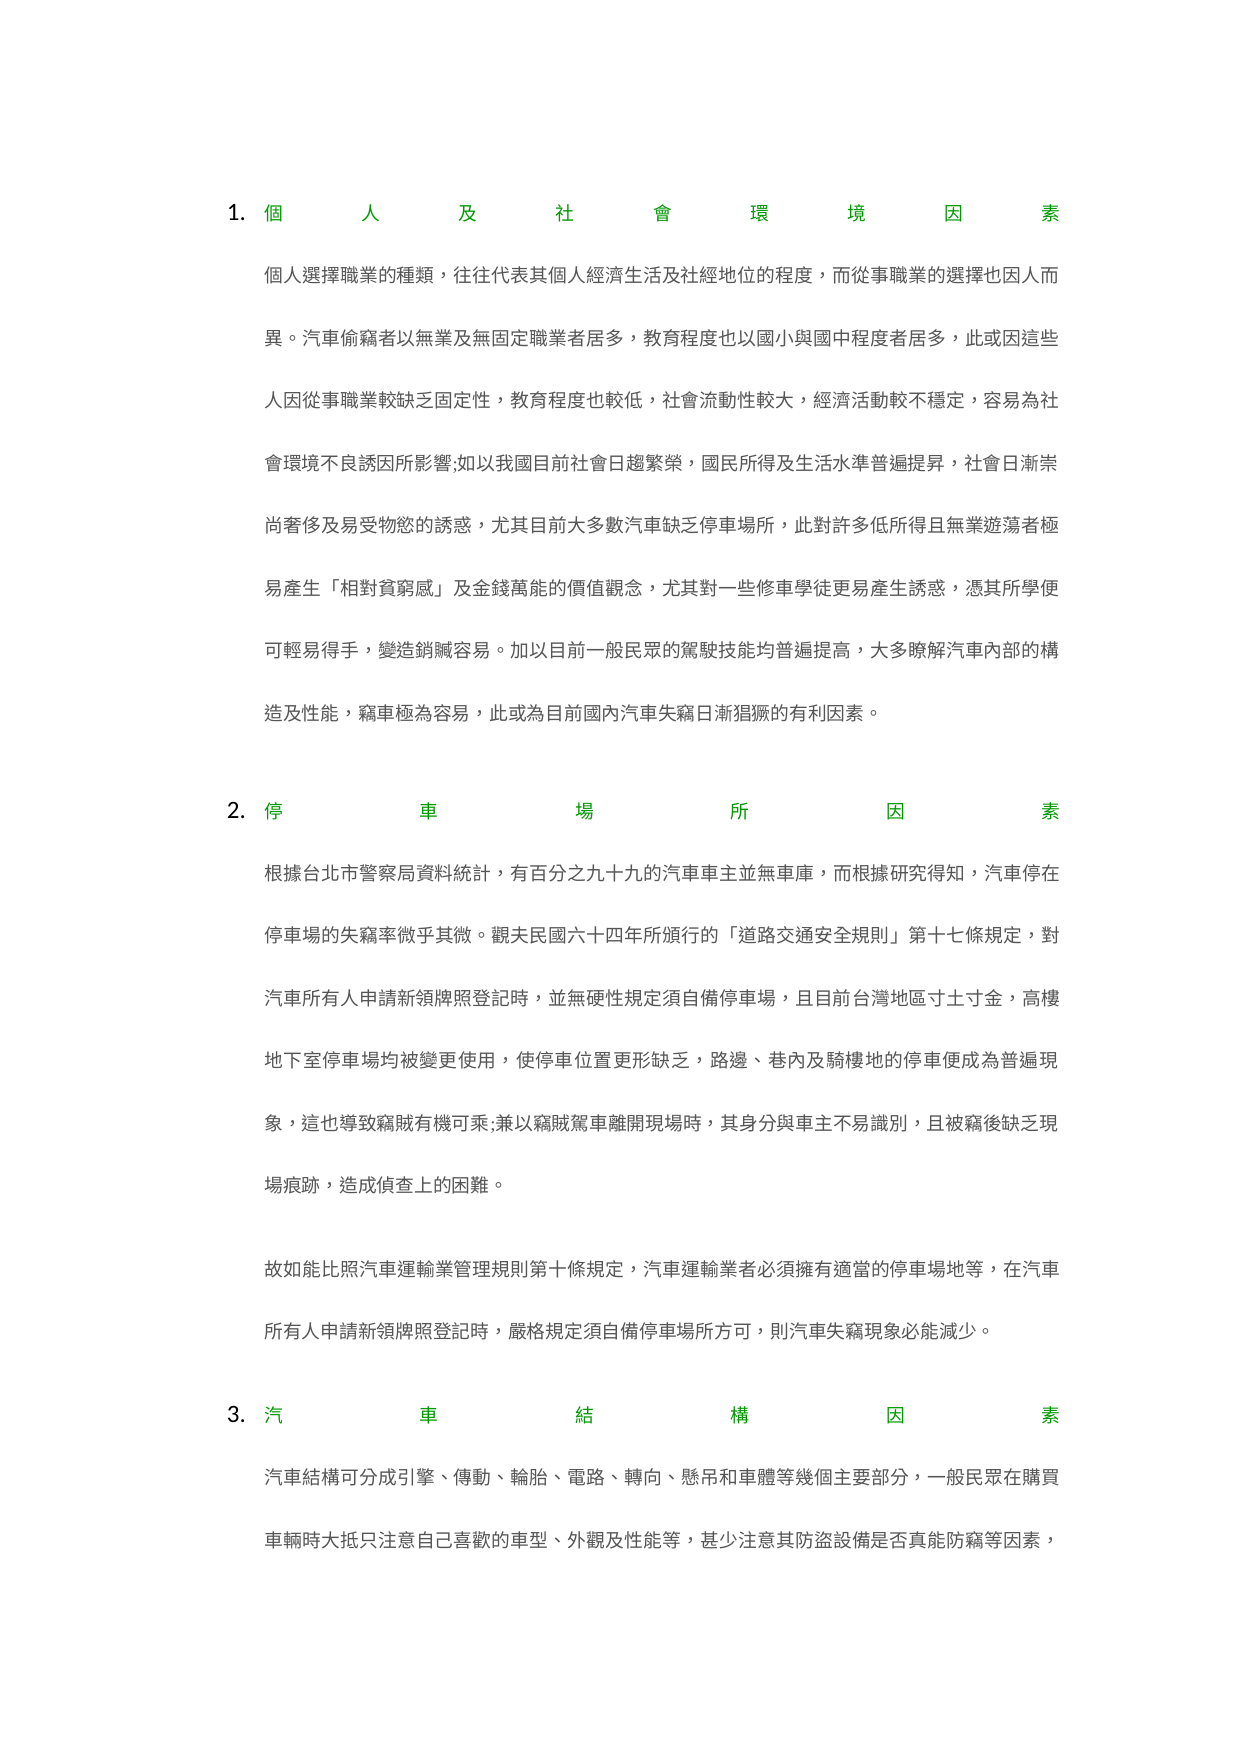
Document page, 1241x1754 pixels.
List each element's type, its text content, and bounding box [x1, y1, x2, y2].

table_header 所謂汽車竊盜犯罪，係指行為人意圖為自己或第三人不法之所有，而竊取他人之汽車者。汽車為動產之一種，自為刑法所保護的客體之一，行為人符合竊盜犯罪之構成要件，以汽車為行為客體，即構成所謂汽車竊盜犯罪。 【汽車竊盜之現況分析】 發生率及發生數 根據刑案統計資料顯示，近5年汽車竊盜發生件數、汽車竊盜發生率如下表： 由上表可發現，汽車竊盜發生件數有逐年減少的趨勢，民國98年之發生件數較民國94年減少1.6倍之多。 【汽車竊盜之原因分析】 汽車失竊發生原因具多元性，諸如家庭、學校及社會環境對個人的影響，停車場所、汽車結構、銷贓場所、保險制度、監理制度及警察勤務等問題均具相關性，欲有效減低日趨嚴重的汽車失竊案件，惟有針對問題癥結，提出防制對策方克有濟。茲將與汽車失竊較為直接的因素加以探討，期能對汽車失竊原因有所了解。(張平吾，民76) 個人及社會環境因素 個人選擇職業的種類，往往代表其個人經濟生活及社經地位的程度，而從事職業的選擇也因人而異。汽車偷竊者以無業及無固定職業者居多，教育程度也以國小與國中程度者居多，此或因這些人因從事職業較缺乏固定性，教育程度也較低，社會流動性較大，經濟活動較不穩定，容易為社會環境不良誘因所影響;如以我國目前社會日趨繁榮，國民所得及生活水準普遍提昇，社會日漸崇尚奢侈及易受物慾的誘惑，尤其目前大多數汽車缺乏停車場所，此對許多低所得且無業遊蕩者極易產生「相對貧窮感」及金錢萬能的價值觀念，尤其對一些修車學徒更易產生誘惑，憑其所學便可輕易得手，變造銷贓容易。加以目前一般民眾的駕駛技能均普遍提高，大多瞭解汽車內部的構造及性能，竊車極為容易，此或為目前國內汽車失竊日漸猖獗的有利因素。 停車場所因素 根據台北市警察局資料統計，有百分之九十九的汽車車主並無車庫，而根據研究得知，汽車停在停車場的失竊率微乎其微。觀夫民國六十四年所頒行的「道路交通安全規則」第十七條規定，對汽車所有人申請新領牌照登記時，並無硬性規定須自備停車場，且目前台灣地區寸土寸金，高樓地下室停車場均被變更使用，使停車位置更形缺乏，路邊、巷內及騎樓地的停車便成為普遍現象，這也導致竊賊有機可乘;兼以竊賊駕車離開現場時，其身分與車主不易識別，且被竊後缺乏現場痕跡，造成偵查上的困難。 故如能比照汽車運輸業管理規則第十條規定，汽車運輸業者必須擁有適當的停車場地等，在汽車所有人申請新領牌照登記時，嚴格規定須自備停車場所方可，則汽車失竊現象必能減少。 汽車結構因素 汽車結構可分成引擎、傳動、輪胎、電路、轉向、懸吊和車體等幾個主要部分，一般民眾在購買車輛時大抵只注意自己喜歡的車型、外觀及性能等，甚少注意其防盜設備是否真能防竊等因素，是以只要歹徒想偷車，利用黑夜掩護乘人不備及共犯把風，幾乎均能得手，在研究期間，筆者曾走訪在台北監獄服刑的汽車竊盜犯三十餘名，歸納整理其竊車方式如下: 首先觀察汽車標誌、車種、輪胎、新舊及音響等。 用萬能鑰匙或鐵絲釣開啟車門。 藉洗車、修車或租車時趁機配好鑰匙開啟車門。 撬破或擊開汽車玻璃及三角窗，伸手進入以開啟車門。 因車主疏忽未鎖好車門或玻璃窗，徒手開門。 拆掉引擎開關鎖接通電源，或利用電瓶與線圈連接方式打開電源發動引擎開走。 通常偷一部汽車所需時間為五分鐘，故竊嫌最不喜歡偷方向盤被鋼鎖拐杖鎖住及裝有防盜設備的車子，因偷這類車子費時多及被捕的危險性較大。 銷贓場所因素 許多竊嫌往往將其所竊之物低於價值方式轉手或變賣，且大多數均與汽車修配廠、中古汽車買賣商、汽車零件出售廠等相互勾結，在極短時間內予以解體改裝，並改造引擎號碼、車體顏色等，配上報廢或肇事廢棄車輛之證照，再廉價出售圖利，不易發現贓證，偵破又倍感困難，政府對此類商的營業及設立又無妥善的管理規定及臨檢法則，銷贓容易，導致汽車竊盜急驟猖獗。 從幾位汽車慣竊口中得知，有許多竊嫌均與汽車修理廠相互勾結，根據買主意願的年份及車型，唆使竊犯尋找該類車下手，經過修理變造，便可經營偷車銷贓行業了。故欲有效遏止汽車失竊，對地下汽車修配廠應加強管理。 保險制度因素 汽車失竊在美國也為嚴重的問題，故在美國保險實務上乃有將汽車竊盜險獨立於綜合險之外，由保險人另行承保。我國汽車竊案雖日趨嚴重，但目前除特別保險外，汽車竊案損失乃包括綜合險之中。 根據國泰產物保險公司汽車保險規定:「本公司之賠償責任，以不超過被保險汽車之機件所受毀損或滅失之實際價值，及其合理之裝配費用為限，且無論如何，不得超過本保險單所載該汽車之保險金額，且車輛被竊後，車主報案求得遺失證明容易，可向要保機關獲取賠償，車主有恃無恐，對汽車失竊不甚關心，許多舊車主或可利用此機會保險掛失，以換買新車，或唆使第三者故意偷車，向保險公司謊報遺失，在汽車竊案頻傳的今日，此例子履見不鮮，警察機關疲於奔命，而保險公司為了名譽及生意均盡量避免和被保人打官司，此或造成目前汽車竊案日多的原因之一。 監理機關因素 道路交通安全規則規定，領有牌照的汽車，新車每兩年至少應予檢驗一次，達五年以上者，每年至少應予檢驗二次。且「引擎號碼」及「車身號碼」二項為汽車檢驗的必須過程，但因近年來國內汽車數量突增，監理人員不足，汽車檢驗事項又多，導致塗改引擎號碼或改裝過的贓車頂替肇事車便可借屍還魂。 又根據該規則第四十五條規定，汽車車身重要設備，引擎、底盤變更調換者，或發生交通事故遭受重大損害經送廠修復者，應申請實施臨時檢驗，監理機關在必要時也得會同警察機關實施臨時檢驗。但因「重大損壞」在實際認定上欠缺客觀標準，且當汽車發生事故重大損壞時，如當事人未報案，或警察機關未受理及轉達，監理機關也無從知悉，且車主逾期未至監理單位檢驗車輛，監理單位也無具體取回行照及牌照辦法，不法之徒便可利用此法令漏洞，造成偷車銷贓容易，竊車行為猖獗了。 警察機關因素 警察機關汽車失竊的破獲率甚低，使竊賊心存僥倖，有恃無恐。 警察機關在發現無車主汽車或尋獲失車，未能立刻派員勘查採取車上遺留指紋及其他事證，或欠缺蒐證經驗和認識，以致破壞事證，貽誤破案先機。 警察機關對竊車嫌犯受二十四小時留置限制，偵查蒐證困難。 警察機關對汽車修配廠、中古汽車買賣業、拆卸解體工廠、汽車零件買賣及自用汽車出租業等無有效管理及取締的法令依據及辦法，執行困難，成為竊賊與之勾結銷贓的最佳場所。 警察機關巡邏勤務的不落實，給竊賊有可乘之機。 【汽車竊盜之手段分析】 車主疏忽未鎖好窗門，被徒手開啟車門。 以鑰匙開啟或以鐵絲勾開車內按鈕開啟車門。 撬開車窗或擊破車後三角窗開啟車門。 藉洗車、修車、停車或借車、租車時偷配鑰匙。 用鑰匙開啟電門或破壞電門鎖直接接線啟動。 由電瓶牽線至啟動馬達，直接啟動。 【汽車竊盜之處理】 面臨竊賊時注意事項: 大部分小偷目的在於金錢財物之取得，不會隨意傷人。因此應注意以下步驟: 如於家中或無人處遭遇小偷時，應保持鎮靜，勿慌張失措。 考量自己能力，如能對付竊賊，可打草驚蛇，製造聲響，警告竊賊，使其離去，再迅速報警處理。 如不能對付竊賊，最好避免和他正面衝突。應記住:「金錢財物不比生命重要」，切忌以武器攻擊，可能反遭不幸。但要記住竊賊特徵，以及是否觸摸過任何物品，留下指紋。 留心竊賊離去方向，及使用車輛牌照號碼。必要時立刻以筆記下，以防記憶不清或模糊。並迅速報警處理。 如在公共場所或人群眾多處及營業場所發現竊賊時，可立即喊賊，並要求現場民眾共同擒賊，而且迅速報警處理。 平常在家中，可置一防衛性木棍或鐵棍等，以備急需。 遠親不如近鄰，平常應與鄰居守望相助，急難時可互相協助。如能以電鈴或防竊系統，與左右鄰居或守望相助崗亭或保全公司等相連接，小偷來時可暗中通知他們協助報警擒賊，或共同處理。 竊案現場之處理與報案方式: 平常應將重要電話號碼(如附近警察局、派出所、醫院等)寫在小紙片上，黏貼於電話機上。 如遭失竊，應保持現場完整(尤其竊賊觸摸過的地方)，立即以「一一０」向警察單位報案處理。 財物失竊雖是遺憾之事，但如果因而引起家人的失和或恐懼心理，將更加划不來。故處理竊案時，應保持冷靜，家人間不可互相指責、吵架、或高聲叫囂，以免引起小孩極大驚慌感。 發現家裡失竊時，除立即報案外，並在事後走告守望相助組織、鄰居街坊，以提高警覺，加強防護。 親戚朋友或鄰居中，如有人失竊，應多加安慰，不要過份傷心，因金錢財物之損失並不比生命身體來得重要。 【汽車之防竊】 根據調查，鎖住方向盤、離合器及剎車等的拐杖鎖最令竊賊討厭。如有可能，車主最好能裝上「兩付」。 根據調查，如無車庫，最好能加裝防竊設備(如遙控防竊會警報器之類)，這對竊賊具有嚇阻作用。防竊設備應裝在不易被發覺的地方。線路應通過車身夾層部不易被發覺，同時也可防被竊賊割斷。 汽車門的卡筍，宜使用圓形或光滑光，竊賊將不易由門外以細小鋼絲鉤開車門。 最好於車內隱密處，另行裝設電源暗鎖，防止他人將車開走。 如停車較久，應將車內白金、火星塞及高壓線等取下，以增加竊賊偷竊的困擾。 路邊停車盡量找收費站停靠，有人看守，安全又放心;切勿亂置。 夜晚車輛失竊率高，停車最好選在光源明亮顯眼處，避免停在陰暗巷道處。 修車或保養車子應找信用可靠的修車廠，以免修車廠技工複製鑰匙而偷走車子。 租車與人或他人借車，應注意其人品性，以免鑰匙被複製而偷走車子。 如有可能，最好換新零件。根據調查，車子遭竊，零件易於銷贓乃為主因。如能換新零件，則無處銷贓，竊盜自然減少。利人利己，何樂不為。 勿貪小便宜，購買來路不明的汽車，既犯法(贓物罪)，又缺德，且後患無窮。 貴重及可以攜帶之物品，應隨身帶走，不可留置車內。如非不得已，亦應置於車後行李箱，並緊緊上鎖。 名牌轎車之精美標誌，離車時應順手取下帶走，以防被竊。引擎蓋亦應鎖緊，避免內部零件被竊。 [188, 158, 1062, 1561]
